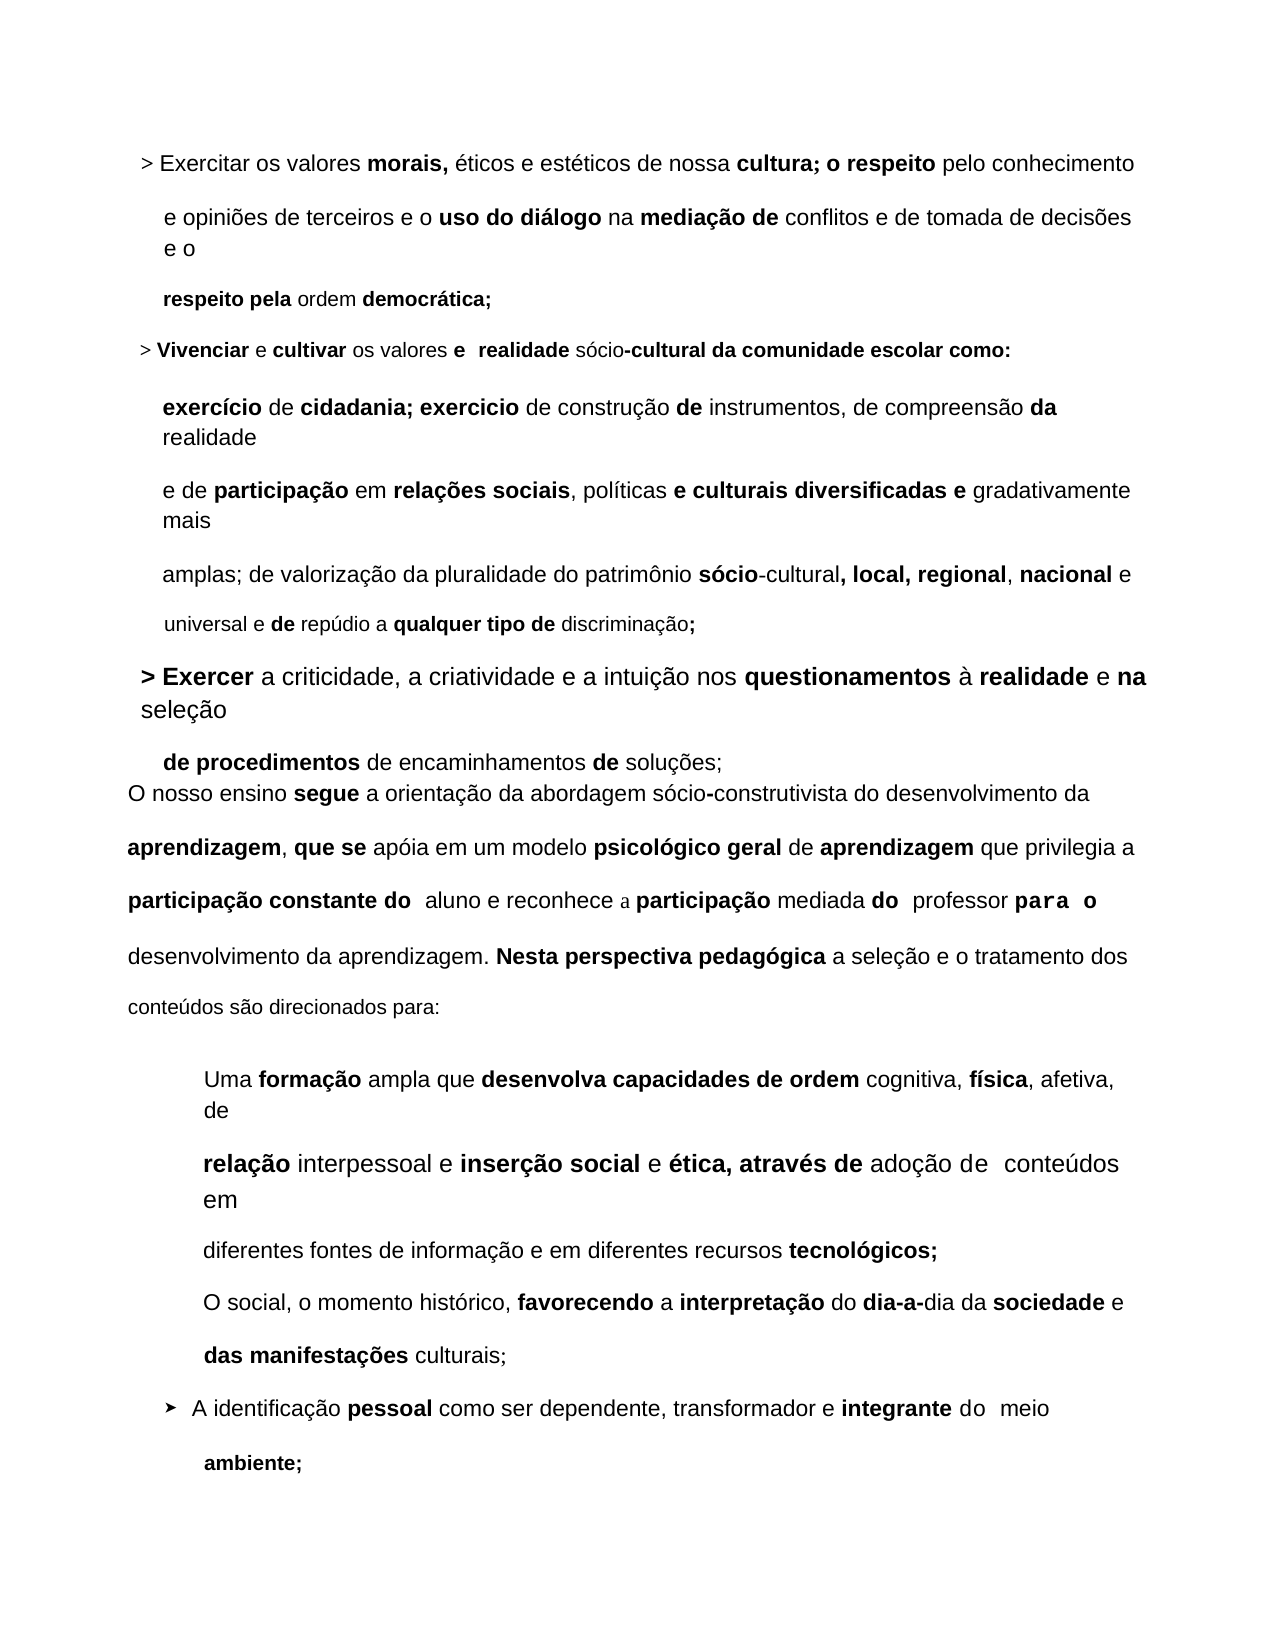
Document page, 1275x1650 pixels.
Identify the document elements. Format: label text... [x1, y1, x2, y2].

text Uma formação ampla que desenvolva capacidades de ordem cognitiva, física, afetiva, de [203, 1066, 1144, 1123]
text universal e de repúdio a qualquer tipo de discriminação; [164, 612, 768, 636]
text respeito pela ordem democrática; [163, 287, 542, 311]
text e de participação em relações sociais, políticas e culturais diversificadas e gradativamente mais [162, 477, 1147, 534]
text participação constante do aluno e reconhece a participação mediada do professor para o [128, 887, 1144, 915]
text aprendizagem, que se apóia em um modelo psicológico geral de aprendizagem que privilegia a [127, 834, 1144, 860]
text O social, o momento histórico, favorecendo a interpretação do dia-a-dia da sociedade e [203, 1289, 1146, 1315]
text de procedimentos de encaminhamentos de soluções; [163, 749, 739, 776]
text exercício de cidadania; exercicio de construção de instrumentos, de compreensão da realidade [162, 394, 1147, 450]
text diferentes fontes de informação e em diferentes recursos tecnológicos; [203, 1237, 958, 1263]
text > Exercer a criticidade, a criatividade e a intuição nos questionamentos à realidade e na seleção [141, 662, 1148, 724]
text amplas; de valorização da pluralidade do patrimônio sócio-cultural, local, regional, nacional e [162, 561, 1148, 587]
text e opiniões de terceiros e o uso do diálogo na mediação de conflitos e de tomada de decisões e o [163, 204, 1149, 261]
text conteúdos são direcionados para: [128, 995, 506, 1019]
text ➤ A identificação pessoal como ser dependente, transformador e integrante do meio [164, 1395, 1145, 1424]
text > Vivenciar e cultivar os valores e realidade sócio-cultural da comunidade escolar como: [139, 338, 1146, 364]
text ambiente; [204, 1451, 341, 1475]
text desenvolvimento da aprendizagem. Nesta perspectiva pedagógica a seleção e o tratamento dos [128, 943, 1145, 969]
text > Exercitar os valores morais, éticos e estéticos de nossa cultura; o respeito pelo conhecimento [141, 150, 1147, 176]
text relação interpessoal e inserção social e ética, através de adoção de conteúdos em [203, 1149, 1144, 1213]
text O nosso ensino segue a orientação da abordagem sócio-construtivista do desenvolvimento da [128, 779, 1144, 806]
text das manifestações culturais; [203, 1342, 525, 1369]
